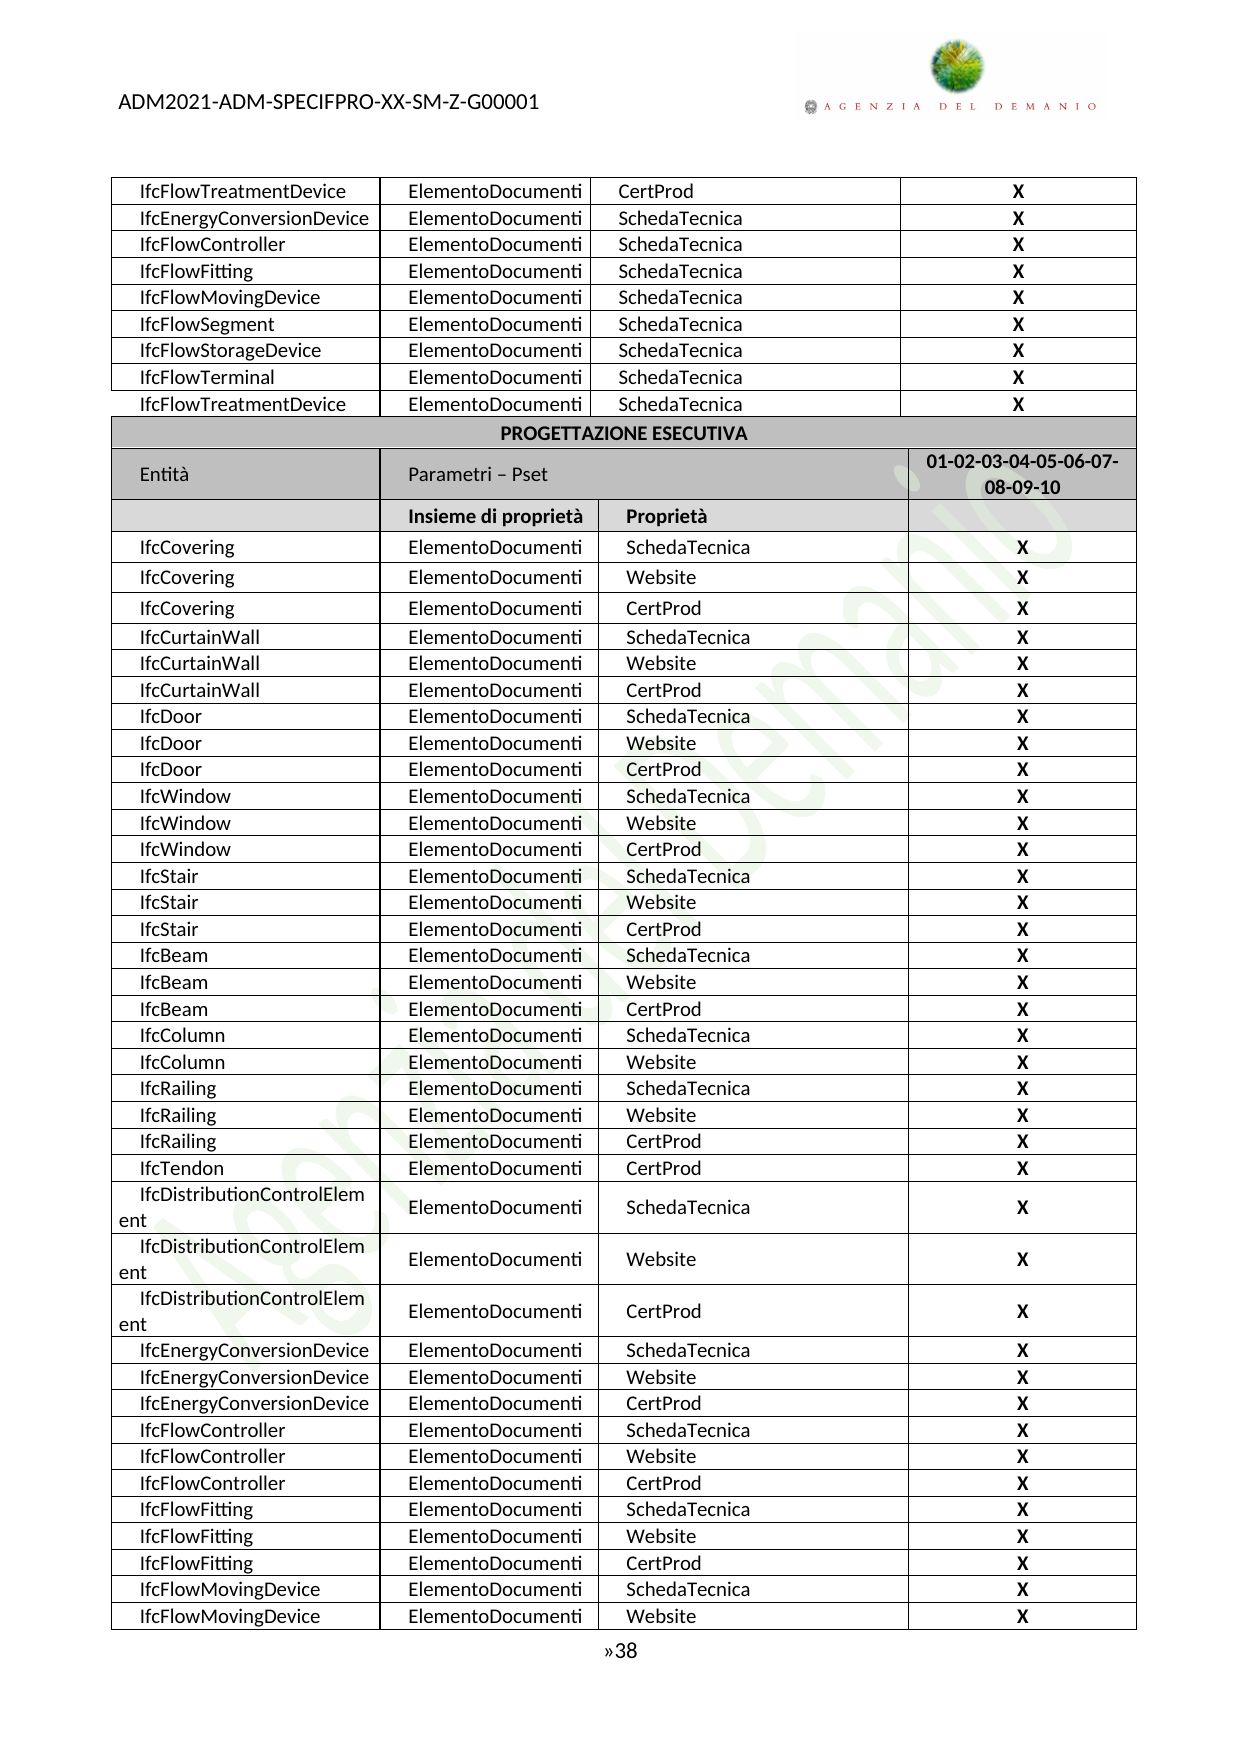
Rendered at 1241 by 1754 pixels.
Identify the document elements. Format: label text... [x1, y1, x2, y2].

table_cell IfcFlowController [112, 1470, 379, 1496]
table_cell X [909, 552, 938, 562]
table_cell Proprietà [599, 500, 908, 531]
table_cell SchedaTecnica [599, 1417, 908, 1442]
table_cell SchedaTecnica [599, 1075, 908, 1101]
table_cell [819, 677, 880, 702]
table_cell IfcDistributionControlElement [112, 1234, 191, 1284]
table_cell ElementoDocumenti [381, 364, 590, 390]
table_cell IfcEnergyConversionDevice [112, 1337, 245, 1363]
table_cell ElementoDocumenti [381, 730, 598, 756]
table_cell SchedaTecnica [599, 1497, 908, 1522]
table_cell X [1002, 563, 1136, 592]
table_cell SchedaTecnica [640, 863, 734, 888]
table_cell IfcTransportElement [547, 996, 598, 1021]
table_cell CertProd [599, 593, 846, 623]
table_cell ElementoDocumenti [381, 704, 598, 729]
table_cell X [971, 532, 1025, 562]
table_cell IfcDistributionControlElement [236, 1285, 343, 1336]
table_cell X [909, 1049, 1136, 1074]
table_cell X [959, 624, 1136, 649]
table_cell ElementoDocumenti [381, 1022, 496, 1048]
table_cell IfcFlowSegment [112, 311, 379, 337]
table_cell SchedaTecnica [662, 943, 908, 968]
table_cell ElementoDocumenti [381, 836, 598, 862]
table_cell X [492, 1030, 499, 1041]
table_cell IfcTendon [112, 1155, 284, 1181]
table_cell Website [754, 810, 908, 835]
table_cell X [909, 996, 1136, 1021]
table_cell [940, 624, 981, 649]
table_cell X [909, 1364, 1136, 1389]
table_cell IfcFlowStorageDevice [649, 890, 691, 915]
table_cell IfcStair [112, 890, 379, 915]
table_cell IfcCovering [112, 532, 379, 562]
table_cell Website [677, 810, 749, 835]
table_cell Website [599, 1523, 908, 1549]
table_cell X [909, 704, 1136, 729]
table_cell [900, 650, 908, 673]
table_cell IfcDistributionControlElement [188, 1234, 289, 1284]
table_cell X [909, 532, 981, 562]
table_cell [371, 996, 379, 1008]
table_cell IfcFlowMovingDevice [112, 1603, 379, 1628]
table_cell [296, 1162, 335, 1181]
table_cell 01-02-03-04-05-06-07-08-09-10 [909, 449, 1136, 499]
table_cell IfcCurtainWall [112, 650, 379, 676]
table_cell ElementoDocumenti [381, 1129, 407, 1154]
table_cell SchedaTecnica [733, 783, 775, 809]
table_cell [815, 730, 908, 756]
table_cell IfcFlowFitting [112, 258, 379, 283]
table_cell X [969, 500, 1007, 531]
table_cell Insieme di proprietà [381, 500, 598, 531]
table_cell X [563, 890, 588, 915]
table_cell X [901, 311, 1136, 337]
table_cell ElementoDocumenti [381, 677, 598, 702]
table_cell IfcWindow [112, 810, 379, 835]
table_cell IfcDistributionControlElement [321, 1285, 358, 1320]
table_cell ElementoDocumenti [498, 863, 598, 888]
table_cell X [909, 563, 968, 592]
table_cell ElementoDocumenti [428, 1155, 598, 1181]
table_cell ElementoDocumenti [381, 338, 590, 363]
table_cell [845, 704, 908, 729]
table_cell Entità [112, 449, 379, 499]
table_cell IfcDistributionControlElement [208, 1285, 244, 1309]
table_cell [371, 987, 379, 995]
table_cell IfcEnergyConversionDevice [112, 205, 379, 230]
table_cell X [443, 1022, 457, 1031]
table_cell IfcBeam [112, 996, 379, 1021]
table_cell Website [983, 563, 1030, 592]
table_cell X [909, 1390, 1136, 1416]
table_cell Descrizione [677, 757, 731, 782]
table_cell Stato [228, 1337, 261, 1363]
table_cell X [940, 650, 1136, 676]
table_cell X [599, 916, 619, 942]
table_cell ElementoDocumenti [381, 391, 590, 416]
table_cell [886, 624, 908, 649]
table_cell ElementoDocumenti [381, 1234, 598, 1284]
table_cell CertProd [614, 836, 708, 862]
table_cell X [909, 783, 1136, 809]
table_cell X [901, 205, 1136, 230]
table_cell ElementoDocumenti [381, 1337, 598, 1363]
table_cell [883, 593, 908, 615]
table_cell X [909, 943, 1136, 968]
table_cell X [909, 1603, 1136, 1628]
table_cell Stato [563, 865, 598, 888]
table_cell Website [599, 1234, 908, 1284]
table_cell IfcDistributionControlElement [254, 1234, 289, 1252]
table_cell IfcRailing [112, 1075, 379, 1101]
table_cell X [274, 1296, 279, 1304]
table_cell X [310, 1296, 315, 1304]
table_cell [599, 969, 629, 995]
table_cell IfcFlowFitting [112, 1497, 379, 1522]
table_cell X [901, 364, 1136, 390]
table_cell SchedaTecnica [599, 532, 908, 562]
table_cell ElementoDocumenti [512, 1022, 598, 1048]
table_cell Website [604, 969, 908, 995]
table_cell Website [599, 810, 681, 835]
table_cell Website [940, 563, 987, 592]
table_cell IfcFlowMovingDevice [112, 285, 379, 310]
table_cell SchedaTecnica [599, 1576, 908, 1602]
table_cell IfcDistributionControlElement [291, 1234, 379, 1284]
table_cell X [394, 1043, 404, 1048]
table_cell [879, 563, 908, 592]
table_cell ElementoDocumenti [381, 285, 590, 310]
table_cell X [506, 890, 549, 915]
table_cell CertProd [704, 757, 743, 782]
table_cell IfcFlowTreatmentDevice [112, 178, 379, 204]
table_cell [703, 836, 749, 862]
table_cell X [909, 890, 1136, 915]
table_cell X [909, 1234, 1136, 1284]
table_cell ElementoDocumenti [381, 258, 590, 283]
table_cell ElementoDocumenti [406, 1049, 448, 1074]
table_cell [326, 1155, 373, 1181]
table_cell X [909, 1102, 1136, 1127]
table_cell CertProd [640, 757, 711, 782]
table_cell ElementoDocumenti [381, 650, 598, 676]
table_cell ElementoDocumenti [381, 1417, 598, 1442]
table_cell ElementoDocumenti [381, 996, 444, 1021]
table_cell SchedaTecnica [591, 338, 900, 363]
table_cell IfcColumn [112, 1022, 379, 1048]
table_cell ClasseElementoTecnico [569, 810, 598, 835]
table_cell ElementoDocumenti [551, 916, 595, 942]
table_cell SchedaTecnica [599, 863, 646, 888]
table_cell IfcCovering [112, 563, 379, 592]
table_cell Stato [511, 943, 539, 968]
table_cell ElementoDocumenti [381, 1444, 598, 1469]
table_cell [811, 650, 854, 676]
table_cell Website [1029, 563, 1067, 570]
table_cell ElementoDocumenti [578, 943, 598, 963]
table_cell X [901, 285, 1136, 310]
table_cell ElementoDocumenti [381, 1550, 598, 1575]
table_cell ElementoDocumenti [498, 1049, 529, 1074]
table_cell IfcBeam [112, 969, 379, 995]
table_cell SchedaTecnica [591, 364, 900, 390]
table_cell Website [621, 890, 673, 915]
table_cell ElementoDocumenti [381, 890, 530, 915]
table_cell SchedaTecnica [821, 783, 908, 809]
table_cell X [989, 593, 1136, 623]
table_cell SchedaTecnica [740, 863, 908, 888]
table_cell CertProd [599, 1155, 908, 1181]
table_cell CertProd [599, 1470, 908, 1496]
table_cell IfcDoor [112, 730, 379, 756]
table_cell IfcFlowStorageDevice [112, 338, 379, 363]
table_cell [917, 624, 964, 649]
table_cell X [1010, 532, 1056, 553]
table_cell SchedaTecnica [591, 391, 900, 416]
table_cell [777, 730, 821, 756]
table_cell IfcFlowTreatmentDevice [111, 391, 379, 416]
table_cell X [656, 928, 672, 942]
table_cell ElementoDocumenti [469, 1075, 598, 1101]
table_cell IfcStair [112, 916, 379, 942]
table_cell IfcDistributionControlElement [352, 1285, 379, 1336]
table_cell [970, 593, 1011, 623]
table_cell [909, 624, 941, 649]
table_cell X [909, 1129, 1136, 1154]
table_cell IfcDistributionControlElement [248, 1211, 284, 1232]
table_cell X [959, 563, 1011, 592]
table_cell X [909, 969, 1136, 995]
table_cell ElementoDocumenti [381, 311, 590, 337]
table_cell IfcFlowController [112, 1444, 379, 1469]
table_cell X [909, 1022, 1136, 1048]
table_cell X [909, 677, 1136, 702]
table_cell X [599, 869, 626, 888]
table_cell X [909, 863, 1136, 888]
table_cell ElementoDocumenti [381, 1470, 598, 1496]
table_cell CertProd [599, 1550, 908, 1575]
table_cell Website [599, 1102, 908, 1127]
table_cell CertProd [599, 1390, 908, 1416]
table_cell IfcDoor [112, 757, 379, 782]
table_cell ElementoDocumenti [381, 231, 590, 257]
table_cell Website [599, 730, 724, 756]
table_cell IfcEnergyConversionDevice [112, 1364, 379, 1389]
table_cell [112, 500, 379, 531]
table_cell ElementoDocumenti [381, 1497, 598, 1522]
table_cell ElementoDocumenti [381, 1390, 598, 1416]
table_cell [797, 632, 846, 649]
table_cell IfcDistributionControlElement [112, 1285, 226, 1336]
table_cell SchedaTecnica [599, 783, 655, 809]
table_cell IfcFlowStorageDevice [965, 462, 1047, 499]
table_cell ElementoDocumenti [381, 757, 598, 782]
table_cell X [1029, 500, 1069, 531]
table_cell X [485, 1022, 537, 1048]
table_cell IfcRailing [112, 1129, 346, 1154]
table_cell [990, 532, 1073, 562]
table_cell X [909, 1470, 1136, 1496]
table_cell X [901, 338, 1136, 363]
table_cell SchedaTecnica [591, 285, 900, 310]
table_cell ElementoDocumenti [381, 178, 590, 204]
table_cell Website [599, 1049, 908, 1074]
table_cell ElementoDocumenti [474, 1129, 598, 1154]
table_cell Website [599, 1603, 908, 1628]
table_cell IfcCurtainWall [112, 677, 379, 702]
table_cell [909, 636, 922, 649]
table_cell ElementoDocumenti [381, 1364, 598, 1389]
table_cell IfcEnergyConversionDevice [244, 1337, 379, 1363]
table_cell ClasseElementoTecnico [510, 916, 576, 942]
table_cell IfcFlowFitting [112, 1550, 379, 1575]
table_cell IfcDistributionControlElement [322, 1182, 379, 1232]
table_cell SchedaTecnica [599, 1182, 908, 1232]
table_cell Stato [488, 863, 522, 888]
table_cell IfcRailing [112, 1102, 338, 1127]
table_cell ElementoDocumenti [381, 863, 503, 888]
table_cell IfcTransportElement [441, 996, 510, 1021]
table_cell Descrizione [823, 757, 856, 780]
table_cell X [909, 1523, 1136, 1549]
table_cell IfcFlowController [112, 1417, 379, 1442]
table_cell X [909, 730, 1136, 756]
table_cell IfcDistributionControlElement [112, 1182, 321, 1232]
table_cell [928, 593, 999, 623]
table_cell SchedaTecnica [650, 783, 735, 809]
table_cell X [622, 863, 664, 888]
table_cell SchedaTecnica [591, 311, 900, 337]
table_cell 01-02-03-04-05-06-07-08-09-10 [981, 478, 1027, 499]
table_cell [599, 841, 620, 862]
table_cell Website [599, 650, 803, 676]
table_cell [732, 730, 771, 756]
table_cell SchedaTecnica [599, 1022, 908, 1048]
table_cell [764, 836, 908, 862]
table_cell [783, 679, 824, 702]
table_cell SchedaTecnica [599, 624, 898, 649]
table_cell IfcCovering [112, 593, 379, 623]
table_cell ElementoDocumenti [568, 996, 598, 1008]
table_cell ElementoDocumenti [381, 593, 598, 623]
table_cell X [901, 178, 1136, 204]
table_cell IfcWindow [112, 783, 379, 809]
table_cell ElementoDocumenti [527, 943, 583, 968]
table_cell IfcWindow [112, 836, 379, 862]
table_cell Website [599, 1444, 908, 1469]
table_cell CertProd [599, 1285, 908, 1336]
table_cell ElementoDocumenti [381, 1523, 598, 1549]
table_cell IfcEnergyConversionDevice [112, 1390, 379, 1416]
table_cell ElementoDocumenti [381, 624, 598, 649]
table_cell ElementoDocumenti [421, 1075, 475, 1101]
table_cell SchedaTecnica [591, 258, 900, 283]
table_cell ElementoDocumenti [381, 1576, 598, 1602]
table_cell ClasseElementoTecnico [574, 916, 598, 942]
table_cell X [901, 231, 1136, 257]
table_cell X [909, 1550, 1136, 1575]
table_cell Website [599, 890, 617, 914]
table_cell ElementoDocumenti [381, 810, 593, 835]
table_cell ElementoDocumenti [381, 1102, 432, 1127]
table_cell ElementoDocumenti [381, 1155, 434, 1181]
table_cell IfcFlowTreatmentDevice [683, 836, 728, 862]
table_cell ElementoDocumenti [483, 996, 578, 1021]
table_cell X [675, 916, 698, 934]
table_cell Esterno [630, 783, 675, 809]
table_cell CertProd [599, 677, 774, 702]
table_cell X [909, 1075, 1136, 1101]
table_cell CertProd [758, 757, 908, 782]
table_cell X [931, 502, 969, 531]
table_cell IfcColumn [112, 1049, 379, 1074]
table_cell X [192, 1285, 310, 1336]
table_cell Stato [896, 534, 908, 562]
table_cell [952, 532, 1000, 562]
table_cell IfcCurtainWall [112, 624, 379, 649]
table_cell Descrizione [613, 757, 651, 782]
table_cell [875, 677, 908, 702]
table_cell [848, 650, 893, 676]
table_cell CertProd [599, 1129, 908, 1154]
table_cell ElementoDocumenti [381, 1285, 598, 1336]
table_cell X [909, 1337, 1136, 1363]
table_cell ElementoDocumenti [443, 1049, 489, 1074]
table_cell Descrizione [725, 757, 778, 782]
table_cell IfcFlowTreatmentDevice [599, 836, 638, 862]
table_cell Stato [599, 943, 672, 968]
table_cell Website [599, 1364, 908, 1389]
table_cell X [411, 1025, 441, 1048]
table_cell X [909, 1417, 1136, 1442]
table_cell X [582, 1022, 598, 1026]
table_cell IfcTransportElement [523, 969, 565, 995]
table_cell X [909, 1155, 1136, 1181]
table_cell ElementoDocumenti [381, 563, 598, 592]
table_cell X [909, 757, 1136, 782]
table_cell Parametri – Pset [381, 449, 908, 499]
table_cell SchedaTecnica [599, 1337, 908, 1363]
table_cell ElementoDocumenti [578, 890, 598, 915]
table_cell ElementoDocumenti [381, 783, 598, 809]
table_cell CertProd [599, 757, 628, 782]
table_cell ElementoDocumenti [381, 943, 522, 968]
table_cell ElementoDocumenti [381, 1182, 598, 1232]
table_cell CertProd [610, 996, 908, 1021]
table_cell IfcFlowTreatmentDevice [736, 836, 767, 862]
table_cell IfcStair [112, 863, 379, 888]
table_cell [1049, 500, 1136, 531]
table_cell X [1069, 532, 1136, 562]
table_cell X [290, 1285, 373, 1336]
table_cell IfcDistributionControlElement [180, 1244, 237, 1284]
table_cell Website [909, 565, 926, 592]
table_cell ElementoDocumenti [525, 890, 573, 915]
table_cell [909, 500, 988, 531]
table_cell SchedaTecnica [617, 943, 656, 955]
table_cell X [710, 863, 763, 888]
table_cell IfcFlowMovingDevice [112, 1576, 379, 1602]
table_cell ElementoDocumenti [381, 969, 545, 995]
table_cell SchedaTecnica [599, 946, 632, 968]
table_cell ElementoDocumenti [434, 1102, 598, 1127]
table_cell X [909, 1444, 1136, 1469]
table_cell ElementoDocumenti [381, 1075, 419, 1101]
table_cell ElementoDocumenti [539, 1049, 598, 1074]
table_cell SchedaTecnica [591, 231, 900, 257]
table_cell IfcBeam [112, 943, 379, 968]
table_cell [909, 534, 957, 562]
table_cell Esterno [745, 783, 826, 809]
table_cell ElementoDocumenti [381, 916, 535, 942]
table_cell [349, 1129, 379, 1154]
table_cell X [909, 810, 1136, 835]
table_cell [984, 500, 1053, 531]
table_cell ElementoDocumenti [456, 1004, 491, 1021]
table_cell IfcFlowTerminal [112, 364, 379, 390]
table_cell X [901, 391, 1136, 416]
table_cell [909, 593, 957, 623]
table_cell CertProd [604, 916, 908, 942]
table_cell PROGETTAZIONE ESECUTIVA [112, 417, 1136, 447]
table_cell IfcFlowFitting [112, 1523, 379, 1549]
table_cell Website [667, 890, 908, 915]
table_cell ElementoDocumenti [541, 969, 598, 995]
table_cell ElementoDocumenti [381, 205, 590, 230]
table_cell CertProd [591, 178, 900, 204]
table_cell [909, 650, 931, 676]
table_cell X [909, 1285, 1136, 1336]
table_cell ElementoDocumenti [381, 1603, 598, 1628]
table_cell [858, 603, 896, 623]
table_cell X [909, 1576, 1136, 1602]
table_cell SchedaTecnica [599, 704, 794, 729]
table_cell ElementoDocumenti [402, 1129, 445, 1154]
table_cell IfcFlowStorageDevice [599, 890, 634, 915]
table_cell [842, 593, 908, 623]
table_cell ElementoDocumenti [381, 532, 598, 562]
table_cell X [909, 1497, 1136, 1522]
table_cell X [909, 916, 1136, 942]
table_cell [909, 594, 938, 623]
table_cell [348, 1113, 379, 1127]
table_cell X [893, 465, 908, 490]
table_cell IfcFlowController [112, 231, 379, 257]
table_cell X [909, 836, 1136, 862]
table_cell SchedaTecnica [764, 783, 810, 801]
table_cell X [901, 258, 1136, 283]
table_cell Stato [559, 943, 598, 968]
table_cell IfcDoor [112, 704, 379, 729]
table_cell X [909, 1182, 1136, 1232]
table_cell [789, 704, 851, 729]
table_cell Website [599, 563, 907, 592]
table_cell Esterno [713, 783, 752, 809]
table_cell SchedaTecnica [591, 205, 900, 230]
